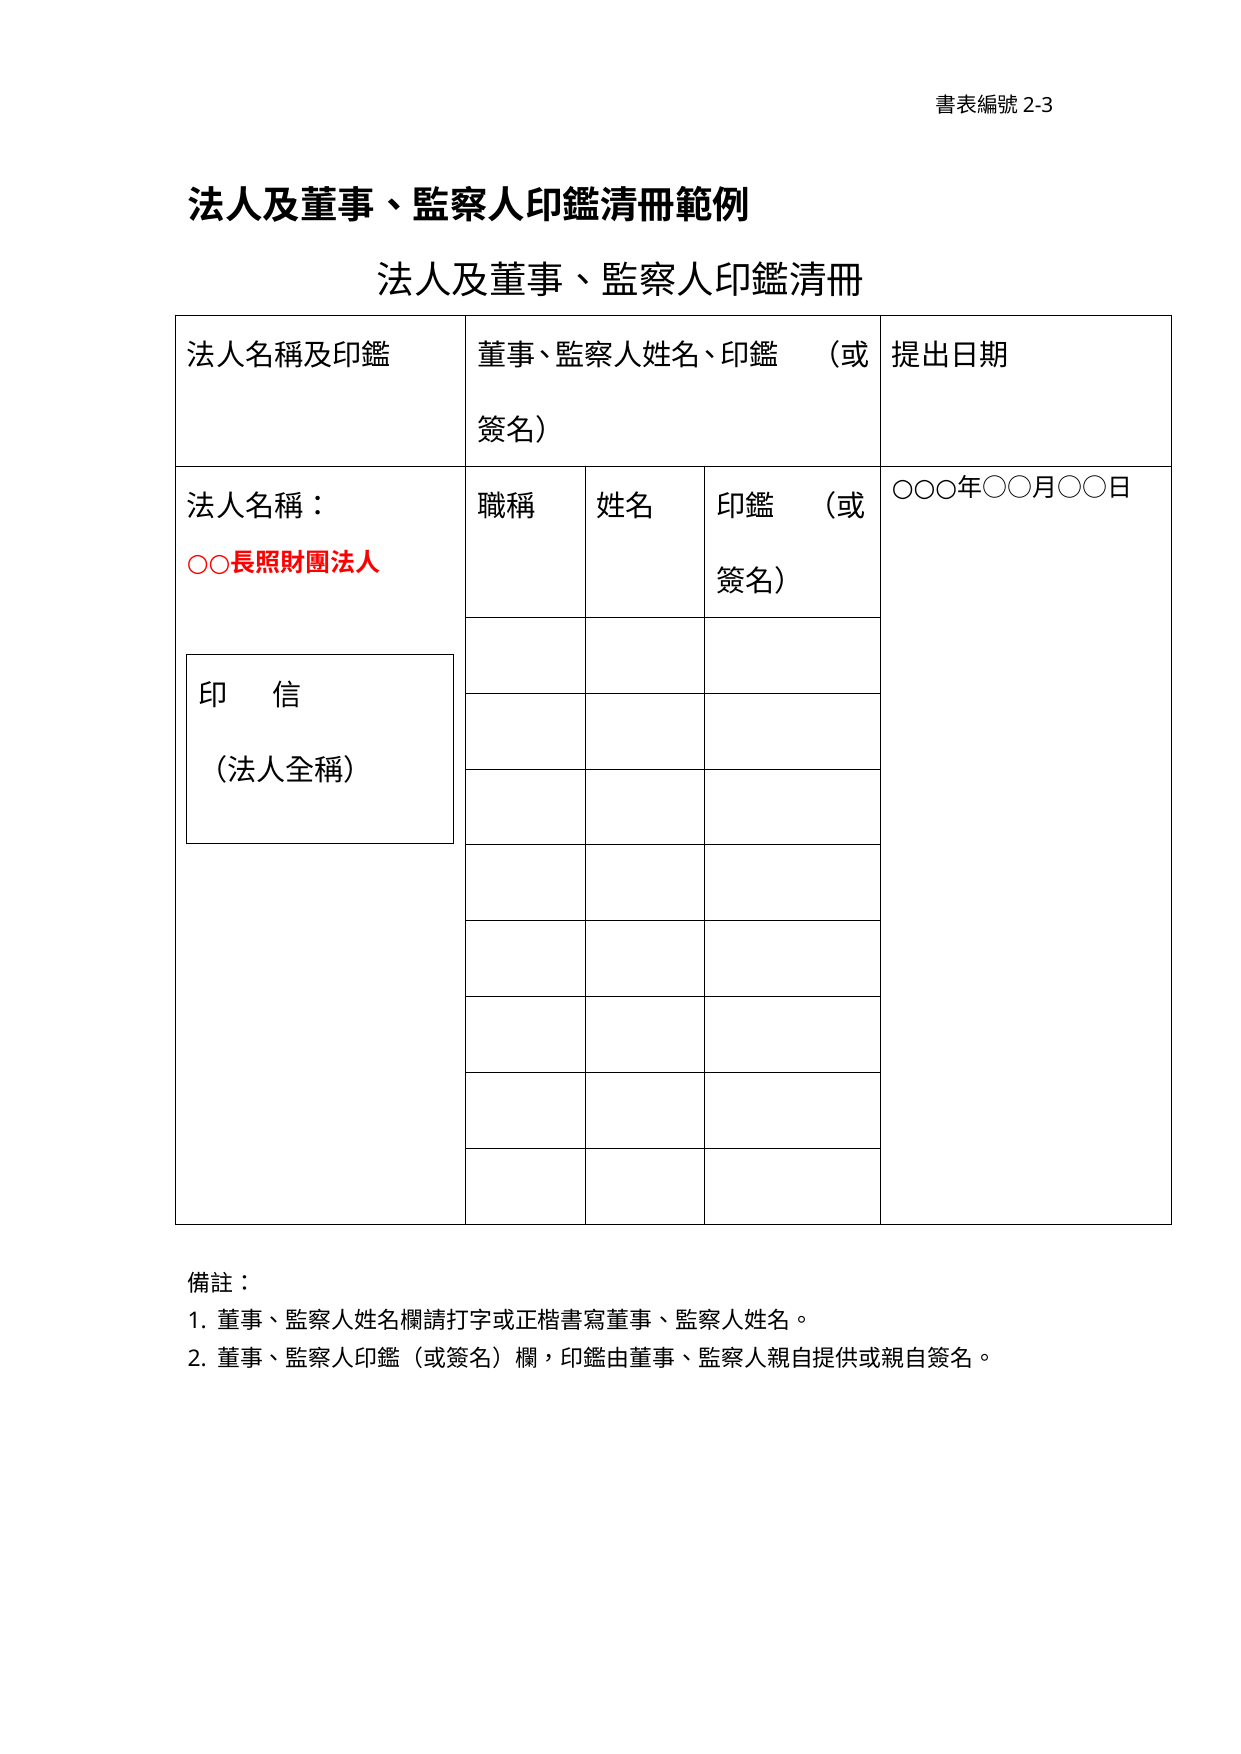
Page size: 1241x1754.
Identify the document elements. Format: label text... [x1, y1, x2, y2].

table_cell [466, 997, 585, 1072]
table_header 董事、監察人姓名、印鑑 （或簽名） [466, 316, 880, 466]
table_cell [586, 770, 704, 844]
table_cell [586, 845, 704, 920]
table_cell [705, 618, 880, 692]
table_cell [586, 694, 704, 768]
table_cell [466, 618, 585, 692]
table_header 提出日期 [881, 316, 1171, 466]
table_cell [705, 997, 880, 1072]
table_cell [705, 1149, 880, 1224]
table_cell ○○○年○○月○○日 [881, 467, 1171, 1224]
table_cell 職稱 [466, 467, 585, 617]
table_cell [466, 1149, 585, 1224]
table_cell [586, 1073, 704, 1148]
table_cell [705, 921, 880, 996]
table_cell [466, 845, 585, 920]
text 法人及董事、監察人印鑑清冊範例 [187, 164, 1053, 239]
table_cell 法人名稱： ○○長照財團法人 [176, 467, 465, 1224]
table_cell 姓名 [586, 467, 704, 617]
table_cell [705, 694, 880, 768]
table_cell [586, 997, 704, 1072]
text 備註： [187, 1263, 1053, 1300]
table_cell [466, 921, 585, 996]
table_cell 印鑑 （或簽名） [705, 467, 880, 617]
table_cell [705, 1073, 880, 1148]
table_header 印 信 （法人全稱） [187, 655, 453, 843]
table_cell [586, 1149, 704, 1224]
table_cell [466, 1073, 585, 1148]
table_cell [466, 770, 585, 844]
list 董事、監察人印鑑（或簽名）欄，印鑑由董事、監察人親自提供或親自簽名。 [187, 1338, 1053, 1375]
text 法人及董事、監察人印鑑清冊 [187, 239, 1053, 314]
table_header 法人名稱及印鑑 [176, 316, 465, 466]
table_cell [466, 694, 585, 768]
table_cell [705, 770, 880, 844]
list 董事、監察人姓名欄請打字或正楷書寫董事、監察人姓名。 [187, 1300, 1053, 1338]
table_cell [586, 618, 704, 692]
table_cell [586, 921, 704, 996]
table_cell [705, 845, 880, 920]
